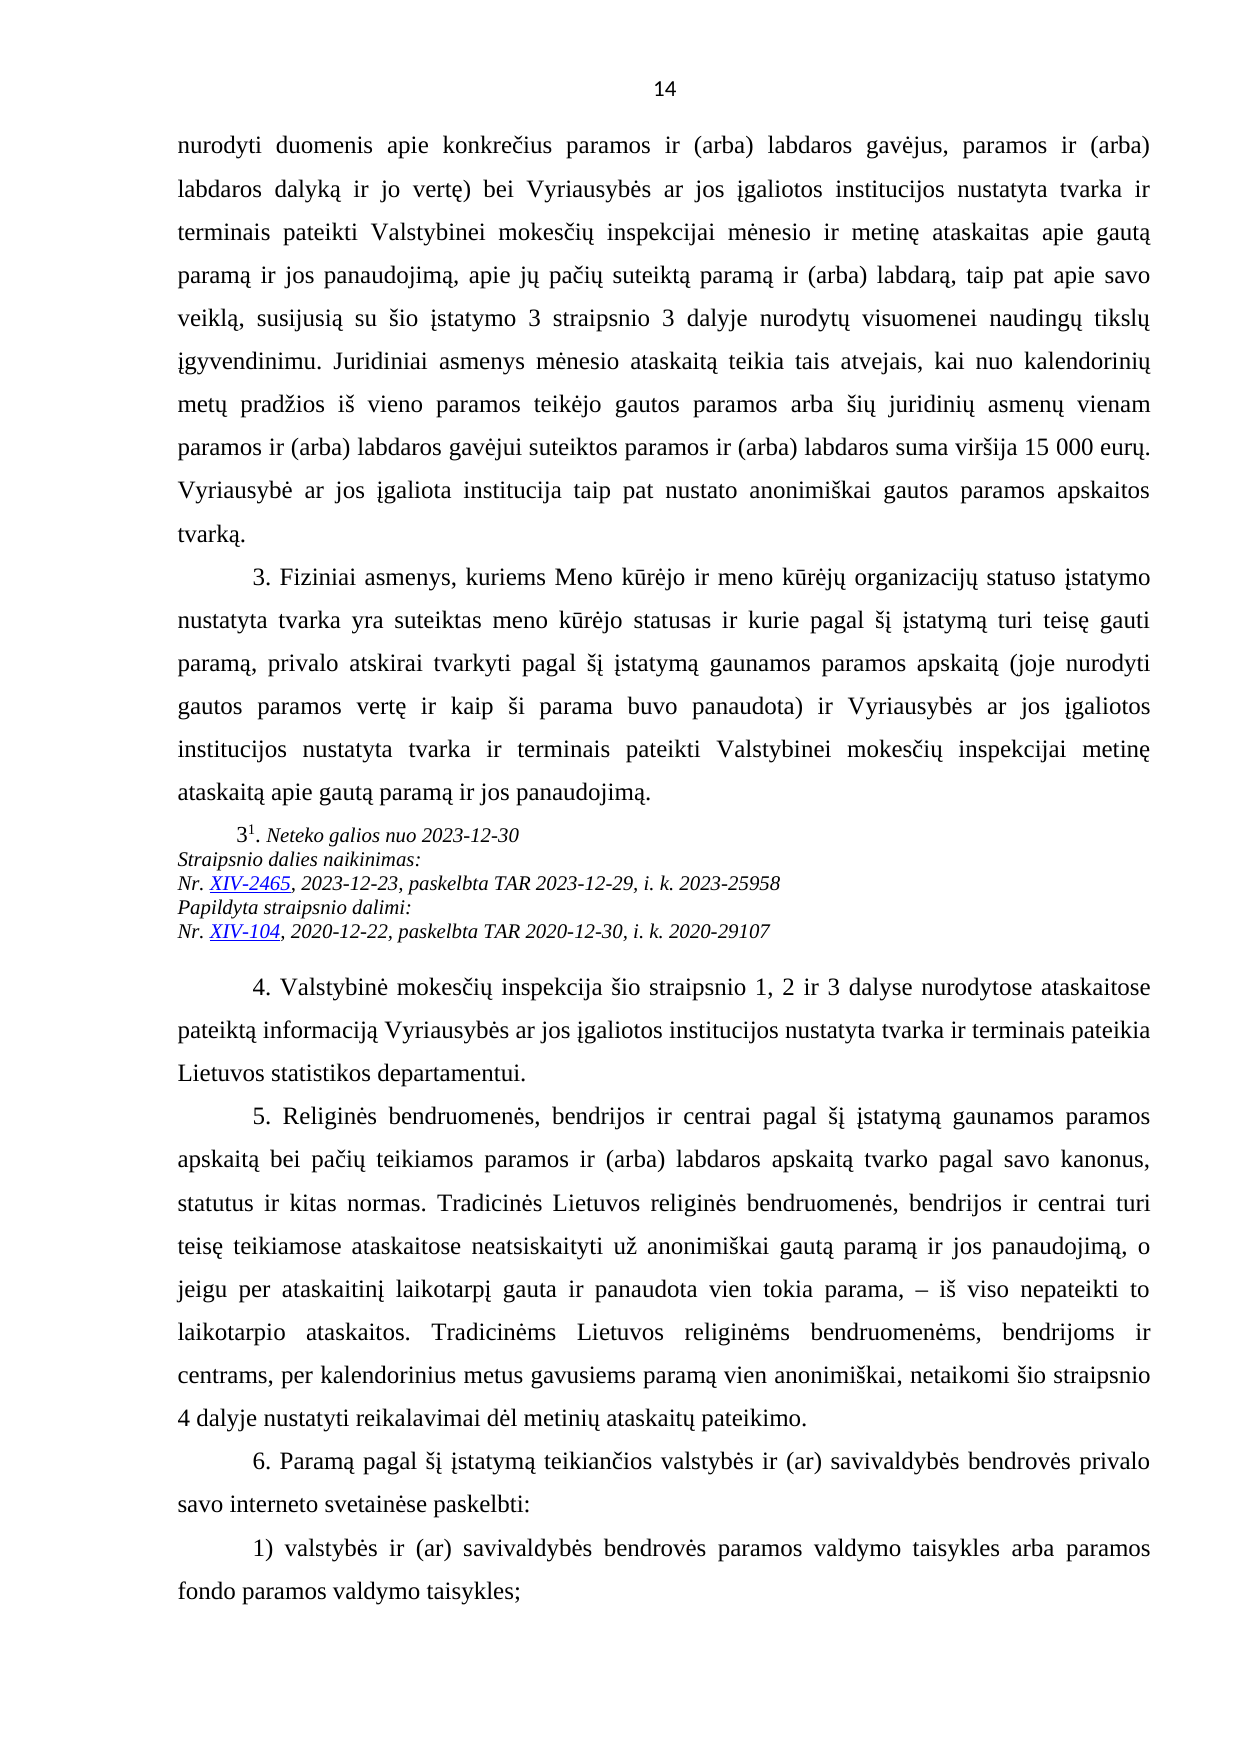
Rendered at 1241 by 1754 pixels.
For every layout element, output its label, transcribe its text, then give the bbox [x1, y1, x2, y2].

text Straipsnio dalies naikinimas: [177, 847, 1152, 871]
text 1) valstybės ir (ar) savivaldybės bendrovės paramos valdymo taisykles arba paramos fondo paramos valdymo taisykles; [177, 1533, 1152, 1604]
text 4. Valstybinė mokesčių inspekcija šio straipsnio 1, 2 ir 3 dalyse nurodytose ataskaitose pateiktą informaciją Vyriausybės ar jos įgaliotos institucijos nustatyta tvarka ir terminais pateikia Lietuvos statistikos departamentui. [177, 972, 1152, 1087]
text nurodyti duomenis apie konkrečius paramos ir (arba) labdaros gavėjus, paramos ir (arba) labdaros dalyką ir jo vertę) bei Vyriausybės ar jos įgaliotos institucijos nustatyta tvarka ir terminais pateikti Valstybinei mokesčių inspekcijai mėnesio ir metinę ataskaitas apie gautą paramą ir jos panaudojimą, apie jų pačių suteiktą paramą ir (arba) labdarą, taip pat apie savo veiklą, susijusią su šio įstatymo 3 straipsnio 3 dalyje nurodytų visuomenei naudingų tikslų įgyvendinimu. Juridiniai asmenys mėnesio ataskaitą teikia tais atvejais, kai nuo kalendorinių metų pradžios iš vieno paramos teikėjo gautos paramos arba šių juridinių asmenų vienam paramos ir (arba) labdaros gavėjui suteiktos paramos ir (arba) labdaros suma viršija 15 000 eurų. Vyriausybė ar jos įgaliota institucija taip pat nustato anonimiškai gautos paramos apskaitos tvarką. [177, 131, 1152, 547]
text 3. Fiziniai asmenys, kuriems Meno kūrėjo ir meno kūrėjų organizacijų statuso įstatymo nustatyta tvarka yra suteiktas meno kūrėjo statusas ir kurie pagal šį įstatymą turi teisę gauti paramą, privalo atskirai tvarkyti pagal šį įstatymą gaunamos paramos apskaitą (joje nurodyti gautos paramos vertę ir kaip ši parama buvo panaudota) ir Vyriausybės ar jos įgaliotos institucijos nustatyta tvarka ir terminais pateikti Valstybinei mokesčių inspekcijai metinę ataskaitą apie gautą paramą ir jos panaudojimą. [177, 562, 1152, 806]
text Nr. XIV-2465, 2023-12-23, paskelbta TAR 2023-12-29, i. k. 2023-25958 [177, 871, 1152, 895]
text 31. Neteko galios nuo 2023-12-30 [177, 821, 1152, 847]
text 5. Religinės bendruomenės, bendrijos ir centrai pagal šį įstatymą gaunamos paramos apskaitą bei pačių teikiamos paramos ir (arba) labdaros apskaitą tvarko pagal savo kanonus, statutus ir kitas normas. Tradicinės Lietuvos religinės bendruomenės, bendrijos ir centrai turi teisę teikiamose ataskaitose neatsiskaityti už anonimiškai gautą paramą ir jos panaudojimą, o jeigu per ataskaitinį laikotarpį gauta ir panaudota vien tokia parama, – iš viso nepateikti to laikotarpio ataskaitos. Tradicinėms Lietuvos religinėms bendruomenėms, bendrijoms ir centrams, per kalendorinius metus gavusiems paramą vien anonimiškai, netaikomi šio straipsnio 4 dalyje nustatyti reikalavimai dėl metinių ataskaitų pateikimo. [177, 1101, 1152, 1432]
text Papildyta straipsnio dalimi: [177, 895, 1152, 919]
text 6. Paramą pagal šį įstatymą teikiančios valstybės ir (ar) savivaldybės bendrovės privalo savo interneto svetainėse paskelbti: [177, 1446, 1152, 1518]
text Nr. XIV-104, 2020-12-22, paskelbta TAR 2020-12-30, i. k. 2020-29107 [177, 919, 1152, 943]
